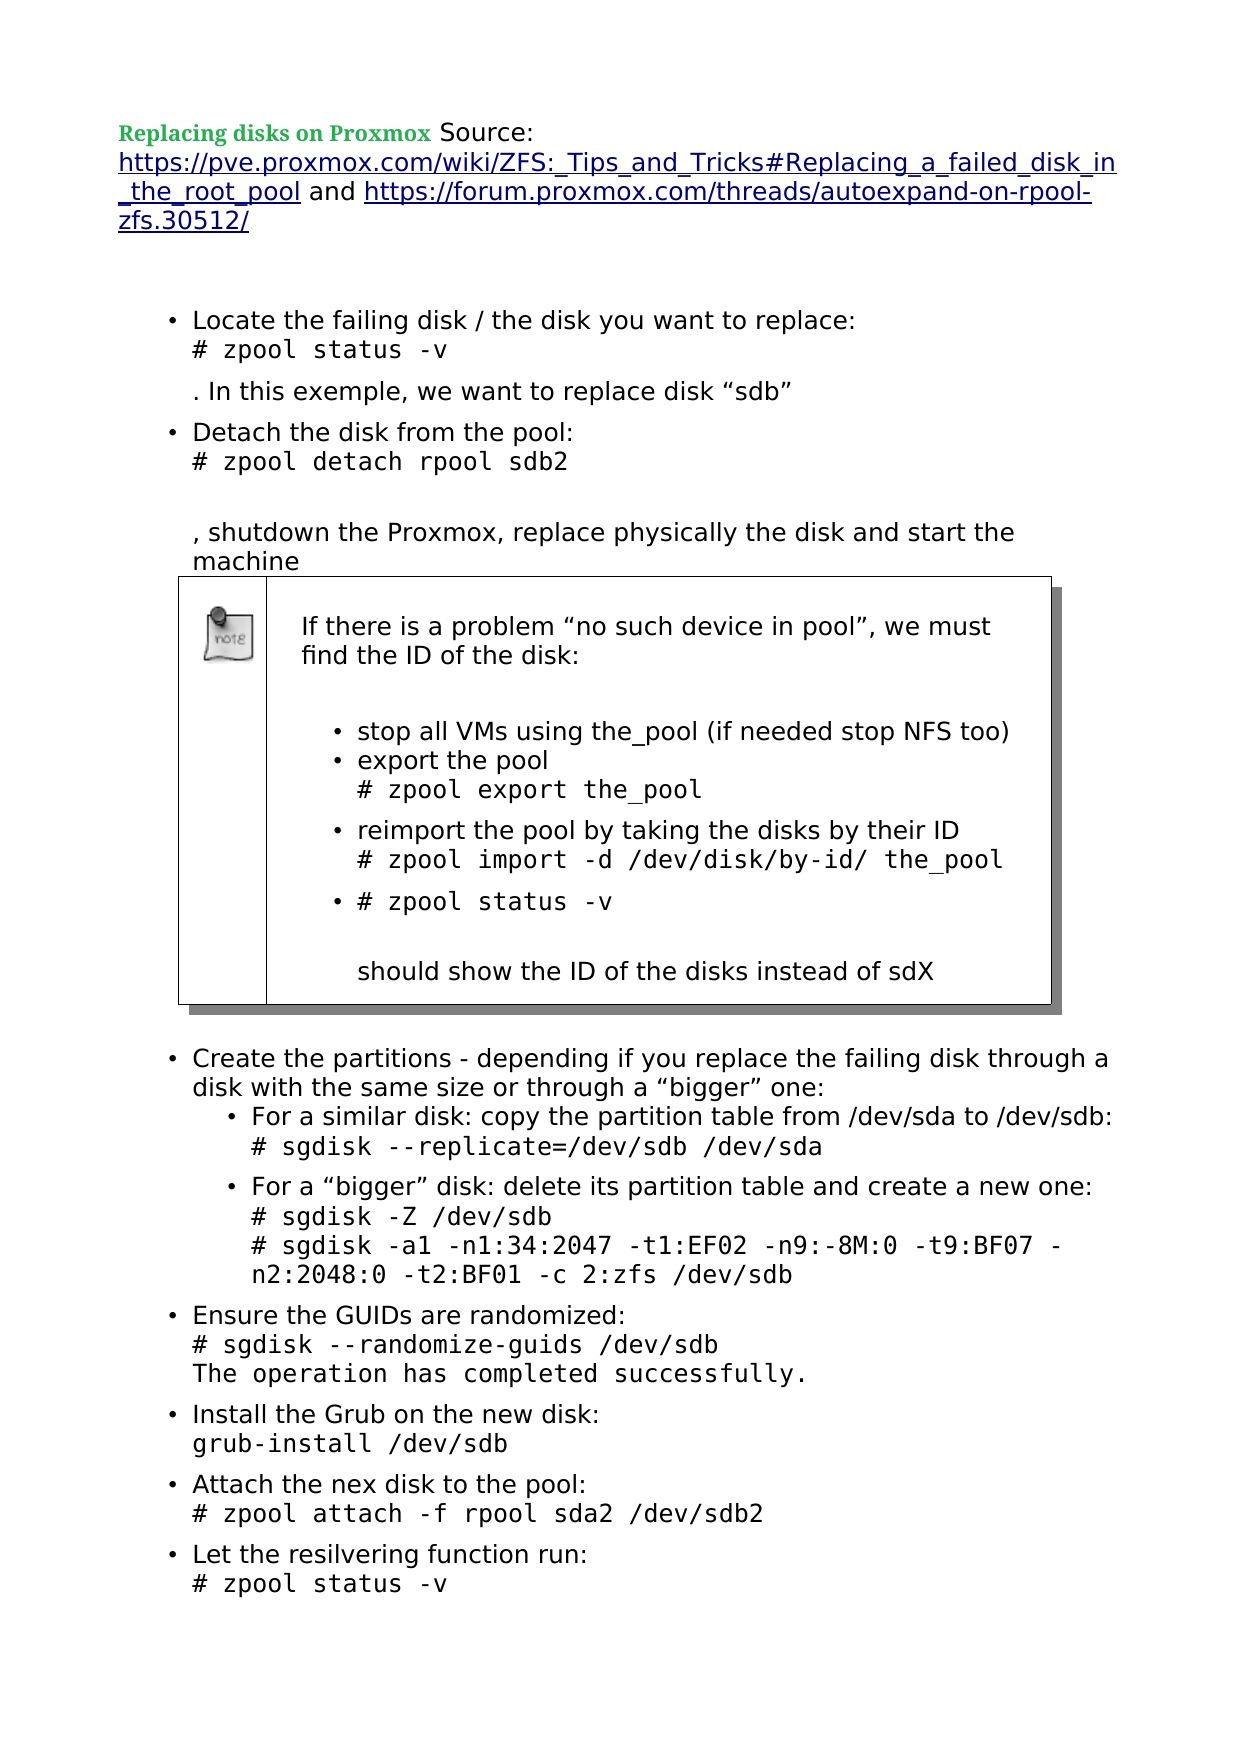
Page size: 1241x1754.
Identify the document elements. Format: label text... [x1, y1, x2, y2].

list Locate the failing disk / the disk you want to replace: [177, 307, 1122, 336]
list . In this exemple, we want to replace disk “sdb” [177, 377, 1122, 406]
list Attach the nex disk to the pool: [177, 1470, 1122, 1499]
picture [190, 600, 266, 675]
list Install the Grub on the new disk: [177, 1400, 1122, 1429]
list # zpool status -v [177, 1570, 1122, 1599]
table_header [179, 577, 266, 1004]
list Let the resilvering function run: [177, 1541, 1122, 1570]
text Replacing disks on Proxmox Source: https://pve.proxmox.com/wiki/ZFS:_Tips_and_Tricks#Replacing_a_failed_disk_in_the_root_pool and https://forum.proxmox.com/threads/autoexpand-on-rpool-zfs.30512/ [118, 118, 1122, 264]
list # sgdisk --randomize-guids /dev/sdb The operation has completed successfully. [177, 1330, 1122, 1388]
list Create the partitions - depending if you replace the failing disk through a disk with the same size or through a “bigger” one: [177, 1044, 1122, 1102]
table_header If there is a problem “no such device in pool”, we must find the ID of the disk: stop all VMs using the_pool (if needed stop NFS too) export the pool # zpool export the_pool reimport the pool by taking the disks by their ID # zpool import -d /dev/disk/by-id/ the_pool # zpool status -v should show the ID of the disks instead of sdX [267, 577, 1051, 1004]
list Ensure the GUIDs are randomized: [177, 1301, 1122, 1330]
list grub-install /dev/sdb [177, 1429, 1122, 1459]
list # zpool attach -f rpool sda2 /dev/sdb2 [177, 1499, 1122, 1529]
list Detach the disk from the pool: [177, 418, 1122, 447]
list # sgdisk -Z /dev/sdb # sgdisk -a1 -n1:34:2047 -t1:EF02 -n9:-8M:0 -t9:BF07 -n2:2048:0 -t2:BF01 -c 2:zfs /dev/sdb [236, 1202, 1122, 1289]
list For a “bigger” disk: delete its partition table and create a new one: [236, 1173, 1122, 1202]
list # zpool detach rpool sdb2 [177, 447, 1122, 477]
list For a similar disk: copy the partition table from /dev/sda to /dev/sdb: [236, 1102, 1122, 1132]
list , shutdown the Proxmox, replace physically the disk and start the machine [177, 518, 1122, 576]
list # zpool status -v [177, 336, 1122, 365]
list # sgdisk --replicate=/dev/sdb /dev/sda [236, 1132, 1122, 1161]
